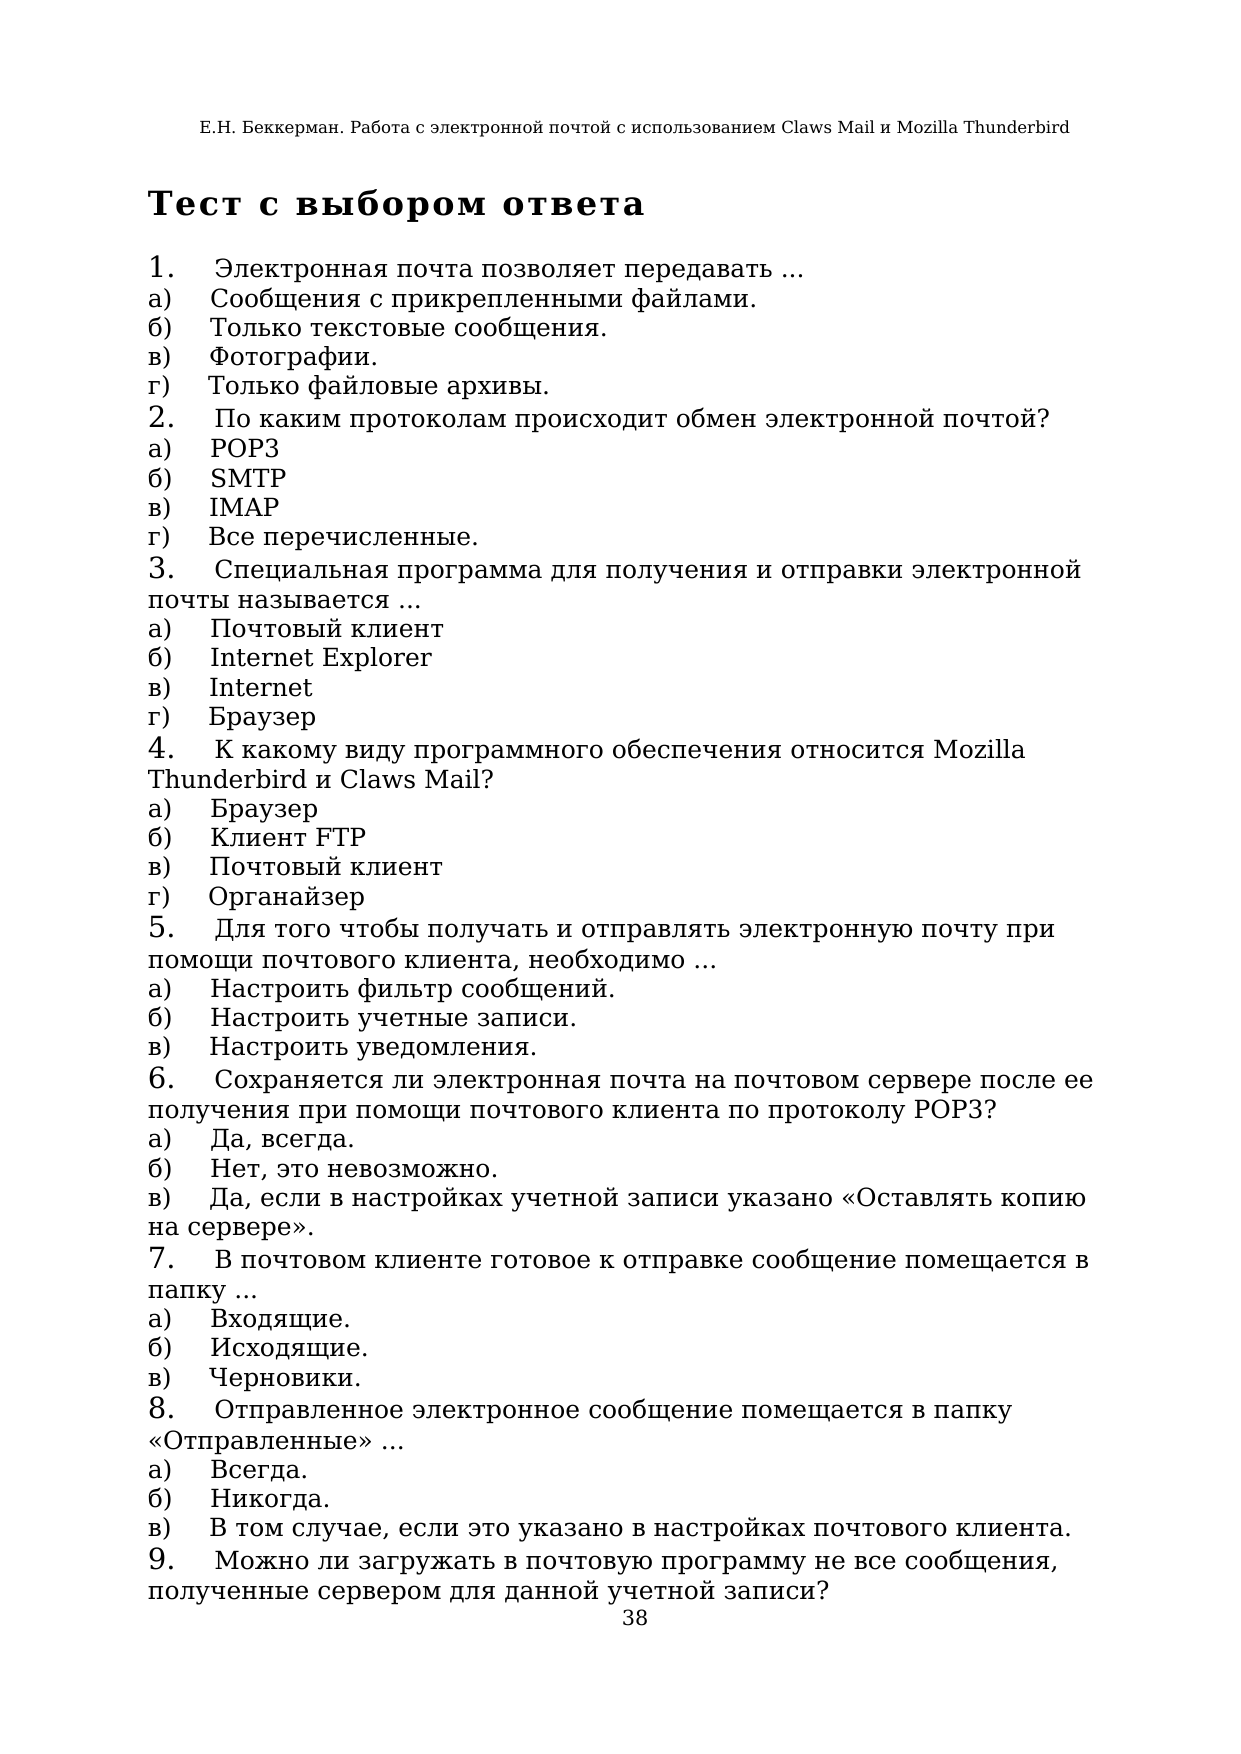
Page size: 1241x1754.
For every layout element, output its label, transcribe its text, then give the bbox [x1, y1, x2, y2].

list Входящие. [148, 1304, 1122, 1333]
list Для того чтобы получать и отправлять электронную почту при помощи почтового клиента, необходимо ... [148, 911, 1122, 974]
list IMAP [148, 493, 1122, 522]
list Все перечисленные. [148, 522, 1122, 551]
list В почтовом клиенте готовое к отправке сообщение помещается в папку ... [148, 1241, 1122, 1304]
list Только файловые архивы. [148, 371, 1122, 401]
list Internet Explorer [148, 643, 1122, 673]
list Можно ли загружать в почтовую программу не все сообщения, полученные сервером для данной учетной записи? [148, 1542, 1122, 1606]
list Браузер [148, 794, 1122, 823]
list Internet [148, 673, 1122, 702]
list Почтовый клиент [148, 614, 1122, 643]
list Всегда. [148, 1455, 1122, 1484]
list Фотографии. [148, 342, 1122, 371]
list Почтовый клиент [148, 852, 1122, 882]
list Специальная программа для получения и отправки электронной почты называется ... [148, 551, 1122, 614]
list Клиент FTP [148, 823, 1122, 852]
list Никогда. [148, 1484, 1122, 1513]
list Настроить уведомления. [148, 1032, 1122, 1061]
list Да, если в настройках учетной записи указано «Оставлять копию на сервере». [148, 1183, 1122, 1241]
list Да, всегда. [148, 1124, 1122, 1154]
list Органайзер [148, 882, 1122, 911]
list Сохраняется ли электронная почта на почтовом сервере после ее получения при помощи почтового клиента по протоколу POP3? [148, 1061, 1122, 1124]
list К какому виду программного обеспечения относится Mozilla Thunderbird и Claws Mail? [148, 731, 1122, 794]
list POP3 [148, 434, 1122, 464]
list SMTP [148, 464, 1122, 493]
list Сообщения с прикрепленными файлами. [148, 284, 1122, 313]
list По каким протоколам происходит обмен электронной почтой? [148, 401, 1122, 434]
list В том случае, если это указано в настройках почтового клиента. [148, 1513, 1122, 1542]
list Нет, это невозможно. [148, 1154, 1122, 1183]
list Черновики. [148, 1363, 1122, 1392]
list Браузер [148, 702, 1122, 731]
subtitle Тест с выбором ответа [148, 184, 1122, 223]
list Отправленное электронное сообщение помещается в папку «Отправленные» ... [148, 1392, 1122, 1455]
list Исходящие. [148, 1333, 1122, 1363]
list Настроить фильтр сообщений. [148, 974, 1122, 1003]
list Электронная почта позволяет передавать ... [148, 250, 1122, 284]
list Настроить учетные записи. [148, 1003, 1122, 1032]
list Только текстовые сообщения. [148, 313, 1122, 342]
